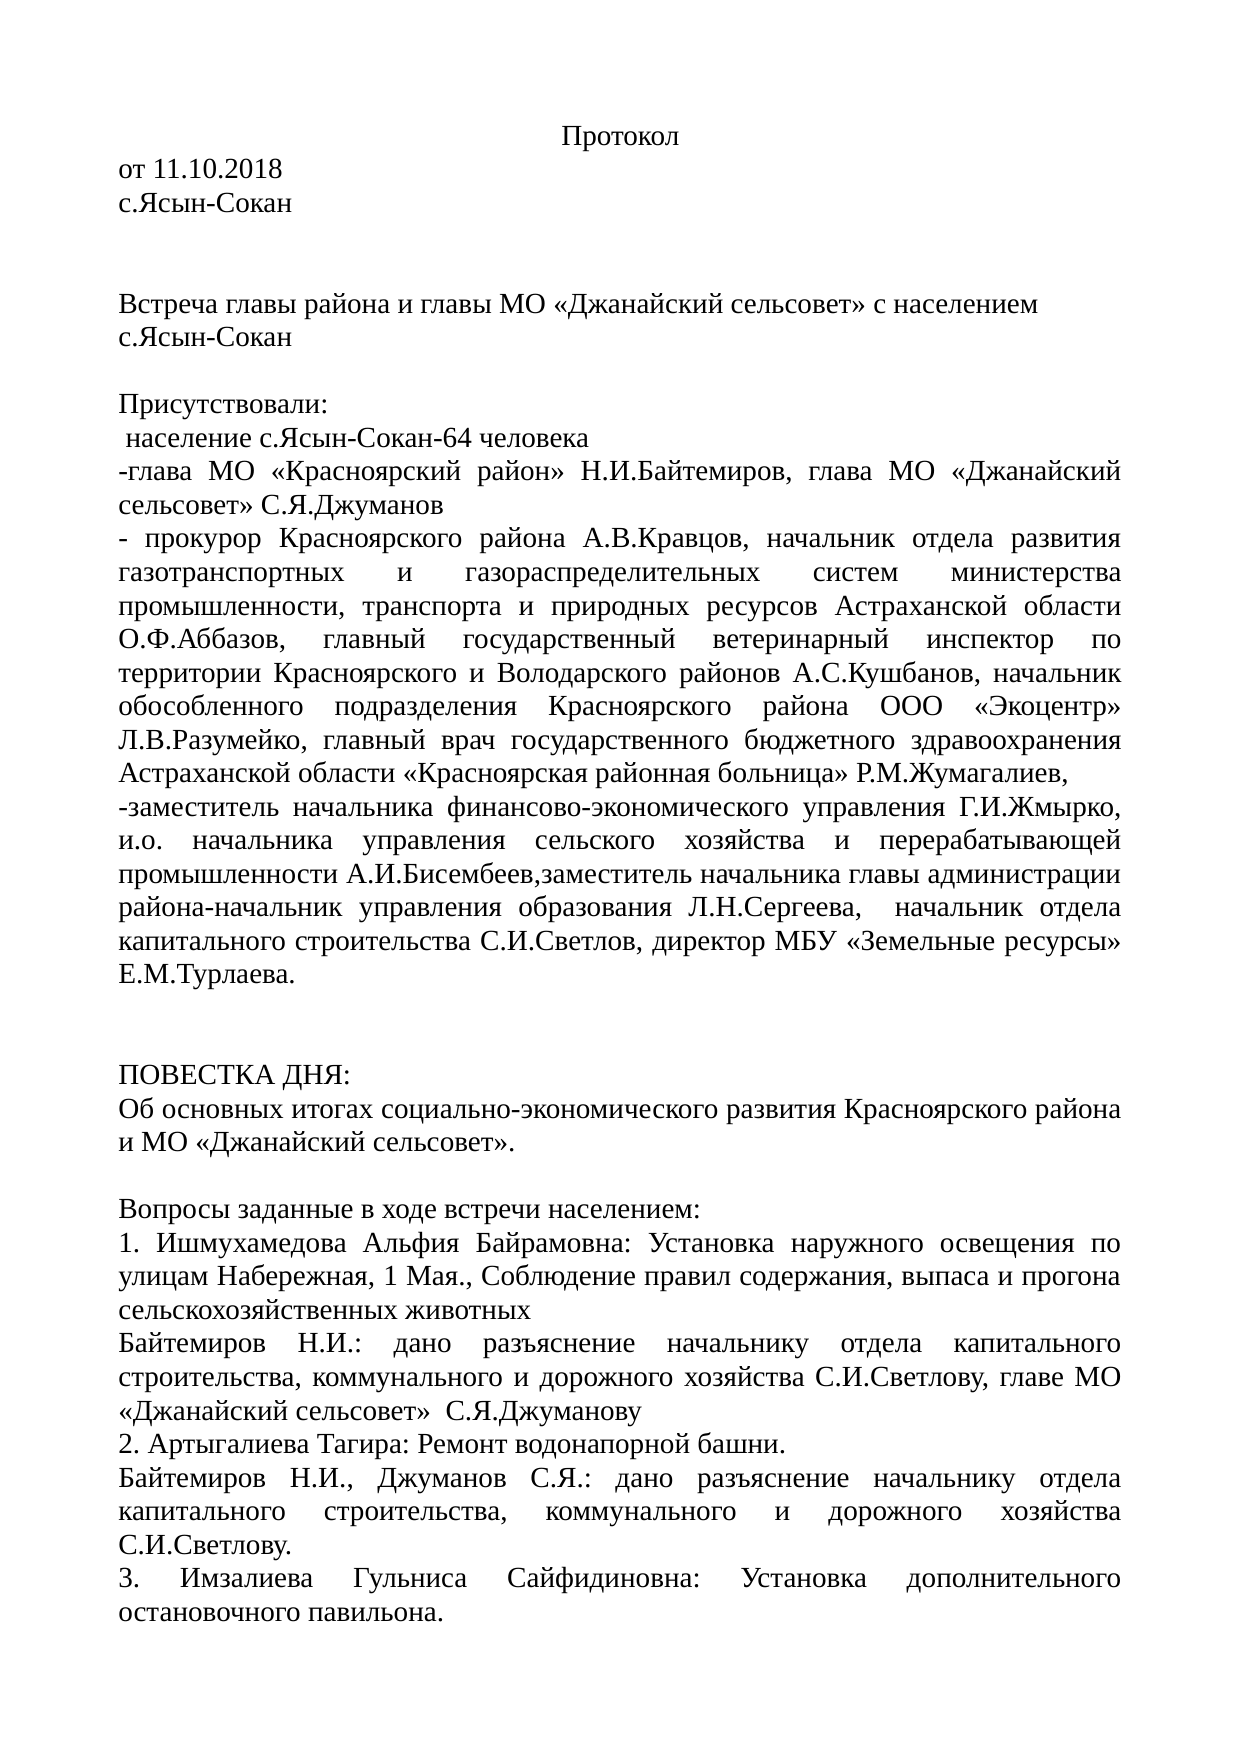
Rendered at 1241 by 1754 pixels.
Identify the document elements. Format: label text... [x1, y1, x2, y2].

text Встреча главы района и главы МО «Джанайский сельсовет» с населением с.Ясын-Сокан [118, 286, 1122, 353]
text -глава МО «Красноярский район» Н.И.Байтемиров, глава МО «Джанайский сельсовет» С.Я.Джуманов [118, 453, 1122, 521]
text Протокол [118, 118, 1122, 152]
text Байтемиров Н.И.: дано разъяснение начальнику отдела капитального строительства, коммунального и дорожного хозяйства С.И.Светлову, главе МО «Джанайский сельсовет» С.Я.Джуманову [118, 1326, 1122, 1426]
text - прокурор Красноярского района А.В.Кравцов, начальник отдела развития газотранспортных и газораспределительных систем министерства промышленности, транспорта и природных ресурсов Астраханской области О.Ф.Аббазов, главный государственный ветеринарный инспектор по территории Красноярского и Володарского районов А.С.Кушбанов, начальник обособленного подразделения Красноярского района ООО «Экоцентр» Л.В.Разумейко, главный врач государственного бюджетного здравоохранения Астраханской области «Красноярская районная больница» Р.М.Жумагалиев, [118, 521, 1122, 789]
text Байтемиров Н.И., Джуманов С.Я.: дано разъяснение начальнику отдела капитального строительства, коммунального и дорожного хозяйства С.И.Светлову. [118, 1460, 1122, 1560]
text от 11.10.2018 [118, 152, 1122, 185]
text Присутствовали: [118, 386, 1122, 420]
text 2. Артыгалиева Тагира: Ремонт водонапорной башни. [118, 1426, 1122, 1460]
text ПОВЕСТКА ДНЯ: [118, 1057, 1122, 1091]
text Вопросы заданные в ходе встречи населением: [118, 1191, 1122, 1225]
text с.Ясын-Сокан [118, 185, 1122, 219]
text Об основных итогах социально-экономического развития Красноярского района и МО «Джанайский сельсовет». [118, 1091, 1122, 1158]
text население с.Ясын-Сокан-64 человека [118, 420, 1122, 453]
text -заместитель начальника финансово-экономического управления Г.И.Жмырко, и.о. начальника управления сельского хозяйства и перерабатывающей промышленности А.И.Бисембеев,заместитель начальника главы администрации района-начальник управления образования Л.Н.Сергеева, начальник отдела капитального строительства С.И.Светлов, директор МБУ «Земельные ресурсы» Е.М.Турлаева. [118, 789, 1122, 990]
text 1. Ишмухамедова Альфия Байрамовна: Установка наружного освещения по улицам Набережная, 1 Мая., Соблюдение правил содержания, выпаса и прогона сельскохозяйственных животных [118, 1225, 1122, 1326]
text 3. Имзалиева Гульниса Сайфидиновна: Установка дополнительного остановочного павильона. [118, 1560, 1122, 1627]
